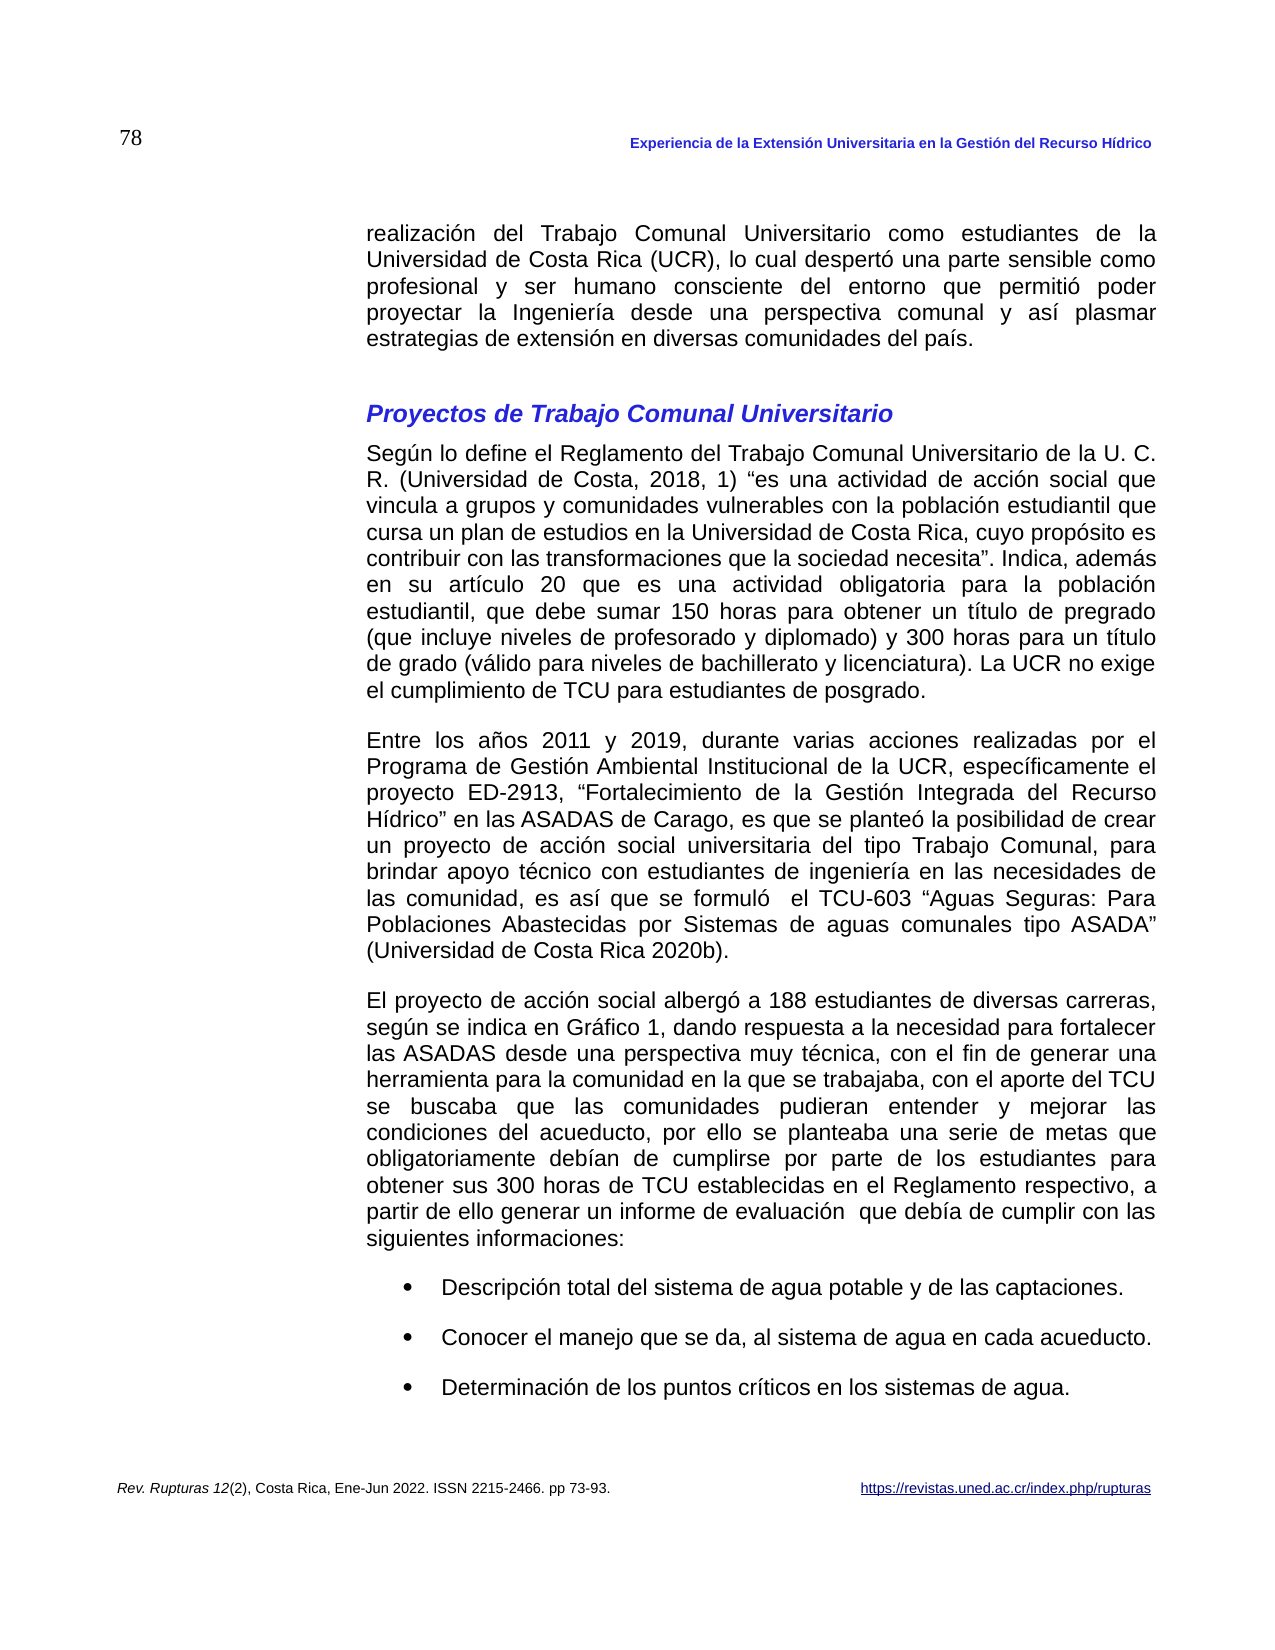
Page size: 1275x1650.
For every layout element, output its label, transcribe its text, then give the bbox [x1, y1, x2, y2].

text Según lo define el Reglamento del Trabajo Comunal Universitario de la U. C. R. (Universidad de Costa, 2018, 1) “es una actividad de acción social que vincula a grupos y comunidades vulnerables con la población estudiantil que cursa un plan de estudios en la Universidad de Costa Rica, cuyo propósito es contribuir con las transformaciones que la sociedad necesita”. Indica, además en su artículo 20 que es una actividad obligatoria para la población estudiantil, que debe sumar 150 horas para obtener un título de pregrado (que incluye niveles de profesorado y diplomado) y 300 horas para un título de grado (válido para niveles de bachillerato y licenciatura). La UCR no exige el cumplimiento de TCU para estudiantes de posgrado. [366, 439, 1157, 703]
list Descripción total del sistema de agua potable y de las captaciones. [404, 1274, 1157, 1301]
list Determinación de los puntos críticos en los sistemas de agua. [404, 1374, 1157, 1401]
text realización del Trabajo Comunal Universitario como estudiantes de la Universidad de Costa Rica (UCR), lo cual despertó una parte sensible como profesional y ser humano consciente del entorno que permitió poder proyectar la Ingeniería desde una perspectiva comunal y así plasmar estrategias de extensión en diversas comunidades del país. [366, 220, 1157, 352]
list Conocer el manejo que se da, al sistema de agua en cada acueducto. [404, 1324, 1157, 1351]
text El proyecto de acción social albergó a 188 estudiantes de diversas carreras, según se indica en Gráfico 1, dando respuesta a la necesidad para fortalecer las ASADAS desde una perspectiva muy técnica, con el fin de generar una herramienta para la comunidad en la que se trabajaba, con el aporte del TCU se buscaba que las comunidades pudieran entender y mejorar las condiciones del acueducto, por ello se planteaba una serie de metas que obligatoriamente debían de cumplirse por parte de los estudiantes para obtener sus 300 horas de TCU establecidas en el Reglamento respectivo, a partir de ello generar un informe de evaluación que debía de cumplir con las siguientes informaciones: [366, 987, 1157, 1251]
subtitle Proyectos de Trabajo Comunal Universitario [366, 399, 1157, 428]
text Entre los años 2011 y 2019, durante varias acciones realizadas por el Programa de Gestión Ambiental Institucional de la UCR, específicamente el proyecto ED-2913, “Fortalecimiento de la Gestión Integrada del Recurso Hídrico” en las ASADAS de Carago, es que se planteó la posibilidad de crear un proyecto de acción social universitaria del tipo Trabajo Comunal, para brindar apoyo técnico con estudiantes de ingeniería en las necesidades de las comunidad, es así que se formuló el TCU-603 “Aguas Seguras: Para Poblaciones Abastecidas por Sistemas de aguas comunales tipo ASADA” (Universidad de Costa Rica 2020b). [366, 727, 1157, 964]
